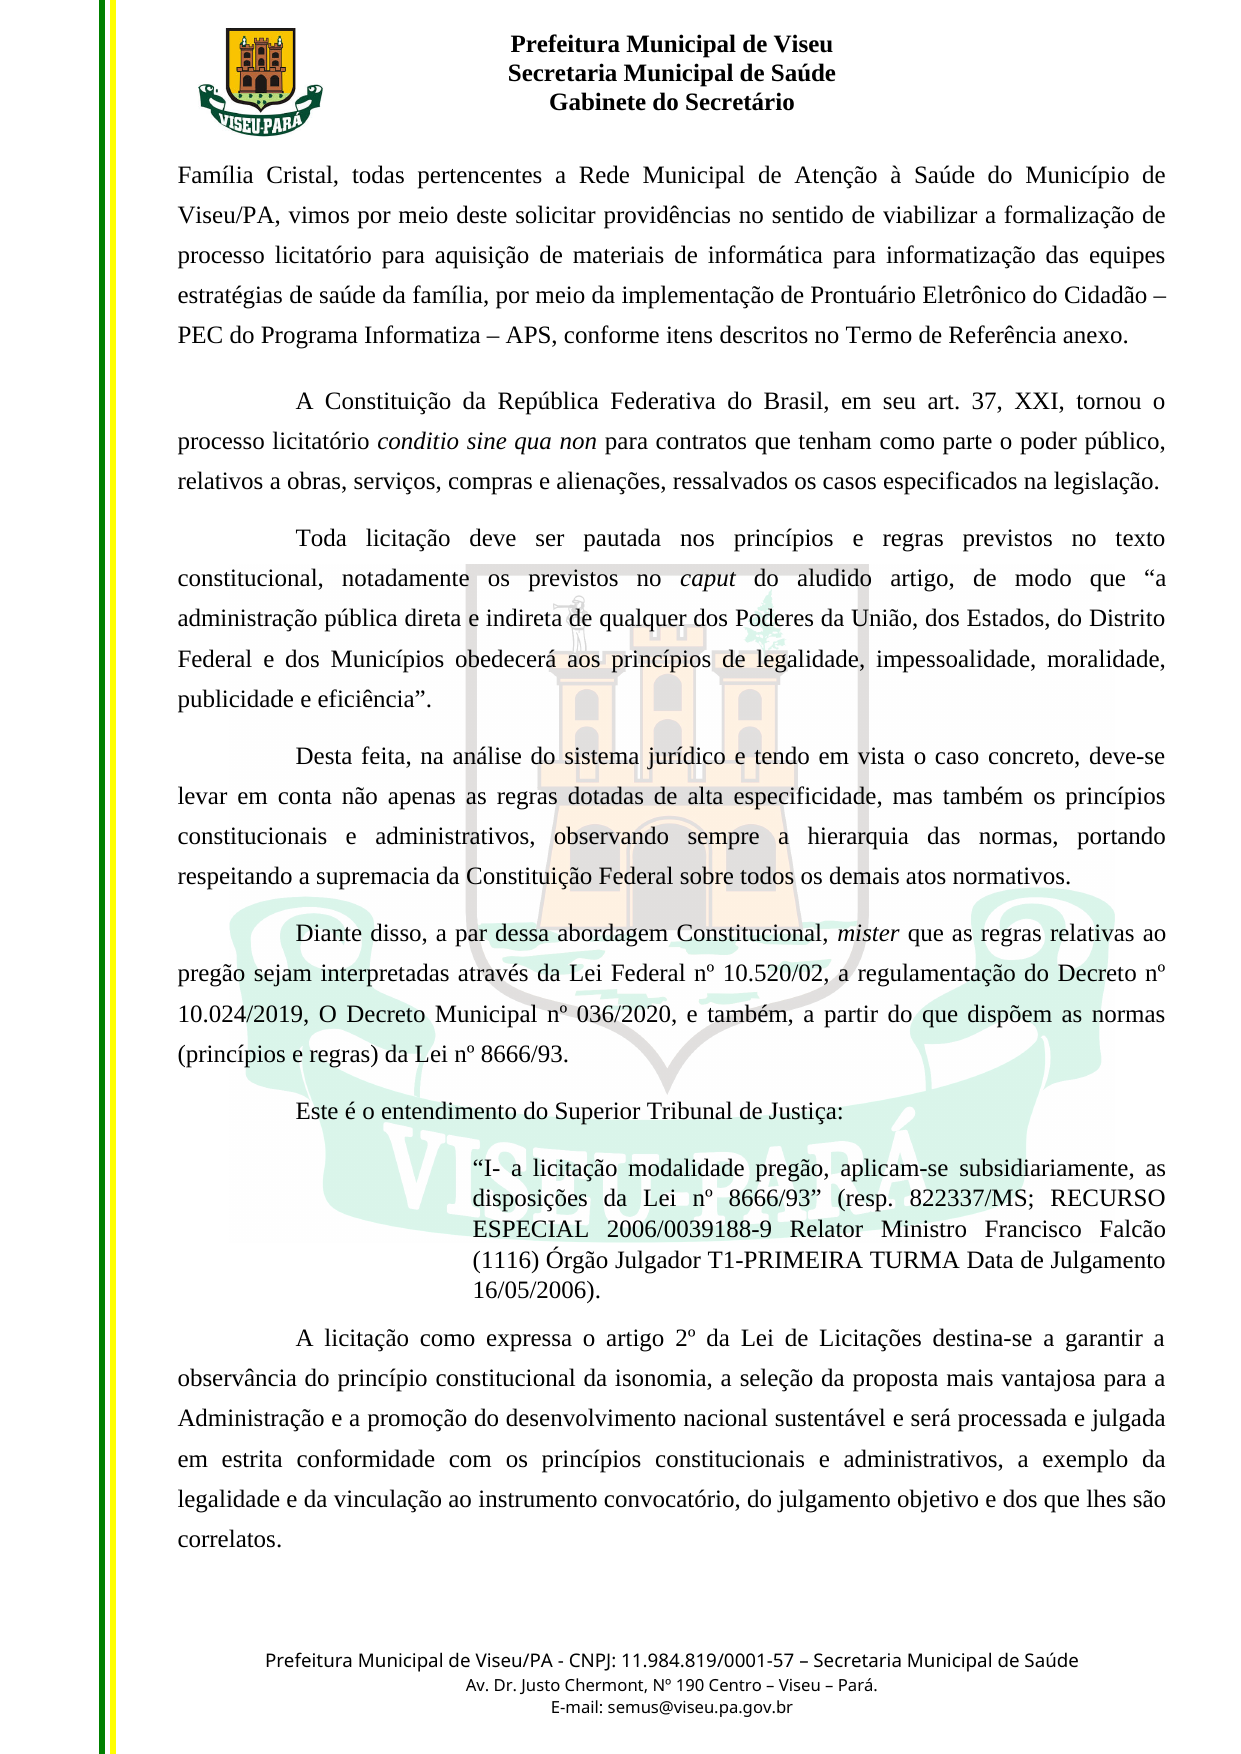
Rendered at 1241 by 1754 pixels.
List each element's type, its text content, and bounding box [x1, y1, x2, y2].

text A licitação como expressa o artigo 2º da Lei de Licitações destina-se a garantir a observância do princípio constitucional da isonomia, a seleção da proposta mais vantajosa para a Administração e a promoção do desenvolvimento nacional sustentável e será processada e julgada em estrita conformidade com os princípios constitucionais e administrativos, a exemplo da legalidade e da vinculação ao instrumento convocatório, do julgamento objetivo e dos que lhes são correlatos. [177, 1323, 1167, 1553]
picture [198, 28, 324, 137]
text Toda licitação deve ser pautada nos princípios e regras previstos no texto constitucional, notadamente os previstos no caput do aludido artigo, de modo que “a administração pública direta e indireta de qualquer dos Poderes da União, dos Estados, do Distrito Federal e dos Municípios obedecerá aos princípios de legalidade, impessoalidade, moralidade, publicidade e eficiência”. [177, 523, 1167, 713]
text Este é o entendimento do Superior Tribunal de Justiça: [177, 1096, 229, 1124]
text Este é o entendimento do Superior Tribunal de Justiça: [1115, 1096, 1167, 1124]
text A Constituição da República Federativa do Brasil, em seu art. 37, XXI, tornou o processo licitatório conditio sine qua non para contratos que tenham como parte o poder público, relativos a obras, serviços, compras e alienações, ressalvados os casos especificados na legislação. [177, 386, 1167, 495]
text Diante disso, a par dessa abordagem Constitucional, mister que as regras relativas ao pregão sejam interpretadas através da Lei Federal nº 10.520/02, a regulamentação do Decreto nº 10.024/2019, O Decreto Municipal nº 036/2020, e também, a partir do que dispõem as normas (princípios e regras) da Lei nº 8666/93. [1115, 918, 1167, 1068]
text Desta feita, na análise do sistema jurídico e tendo em vista o caso concreto, deve-se levar em conta não apenas as regras dotadas de alta especificidade, mas também os princípios constitucionais e administrativos, observando sempre a hierarquia das normas, portando respeitando a supremacia da Constituição Federal sobre todos os demais atos normativos. [177, 741, 229, 890]
text Diante disso, a par dessa abordagem Constitucional, mister que as regras relativas ao pregão sejam interpretadas através da Lei Federal nº 10.520/02, a regulamentação do Decreto nº 10.024/2019, O Decreto Municipal nº 036/2020, e também, a partir do que dispõem as normas (princípios e regras) da Lei nº 8666/93. [177, 918, 229, 1068]
text “I- a licitação modalidade pregão, aplicam-se subsidiariamente, as disposições da Lei nº 8666/93” (resp. 822337/MS; RECURSO ESPECIAL 2006/0039188-9 Relator Ministro Francisco Falcão (1116) Órgão Julgador T1-PRIMEIRA TURMA Data de Julgamento 16/05/2006). [472, 1153, 1167, 1304]
list A Secretaria Municipal de Saúde de Viseu/Fundo Municipal de Saúde de Viseu considerando os termos das Portarias que tratam da Legislação Específica do Informatiza APS, desde sua instituição por meio da PORTARIA Nº 2.983, DE 11 DE NOVEMBRO DE 2019 - Institui o Programa de Apoio à Informatização e Qualificação dos Dados da Atenção Primária à Saúde - Informatiza APS, por meio da alteração das Portarias de Consolidação nº 5/GM/MS e nº 6/GM/MS, de 28 de setembro de 2017 e PORTARIA Nº 2.984, DE 11 DE NOVEMBRO DE 2019. Projeto Piloto Alagoas – Institui o Projeto Piloto de Apoio à Implementação da Informatização na Atenção Primária à Saúde. Homologada por meio da PORTARIA Nº 1.571, DE 19 DE JUNHO DE 2020 – Homologa adesão das equipes de Saúde da Família informatizadas ao Programa de Apoio à Informatização e Qualificação dos Dados da Atenção Primária à Saúde (Informatiza APS); PORTARIA Nº 289, DE 20 DE FEVEREIRO DE 2020 - Homologa adesão dos estabelecimentos de atenção primária à saúde com equipes de saúde da família (esf) não informatizadas ao projeto piloto de apoio à implementação da informatização na atenção primária à saúde, no âmbito do estado de alagoas; PORTARIA Nº 285, DE 20 DE FEVEREIRO DE 2020 ANEXO (*) EQUIPES INFORMATIZADAS E ADERIDAS AO PROGRAMA INFORMATIZA APS POR MUNICÍPIO; PORTARIA Nº 3.613, DE 20 DE DEZEMBRO DE 2019 - Homologa adesão dos estabelecimentos de Atenção Primária à Saúde com equipes de Saúde da Família (eSF) não informatizadas ao Projeto Piloto de Apoio à Implementação da Informatização na Atenção Primária à Saúde, no âmbito do Estado de Alagoas; PORTARIA Nº 3.327, DE 16 DE DEZEMBRO DE 2019 - Homologa adesão dos estabelecimentos de Atenção Primária à Saúde com equipes de Saúde da Família (eSF) não informatizadas ao Projeto Piloto de Apoio à Implementação da Informatização na Atenção Primária à Saúde, no âmbito do Estado de Alagoas; PORTARIA Nº 3.589, DE 19 DE DEZEMBRO DE 2019 - Homologa adesão das equipes de Saúde da Família informatizadas ao Programa de Apoio à Informatização e Qualificação dos Dados da Atenção Primária à Saúde (Informatiza APS) e PORTARIA Nº 3.319, DE 13 DE DEZEMBRO DE 2019 - Homologa adesão das equipes de Saúde da Família informatizadas ao Programa de Apoio à Informatização e Qualificação dos Dados da Atenção Primária à Saúde (Informatiza APS). Estabelecido por meio da PORTARIA Nº 3.263, DE 11 DE DEZEMBRO DE 2019 - Estabelece o incentivo financeiro de custeio federal para implementação e fortalecimento das ações de cadastramento dos usuários do Sistema Único de Saúde (SUS), no âmbito da Atenção Primária à Saúde (APS) e RETIFICAÇÕES No Anexo II da Portaria nº 3.263 - Estabelece o incentivo financeiro de custeio federal para implementação e fortalecimento das ações de cadastramento dos usuários do Sistema Único de Saúde (SUS), no âmbito da Atenção Primária à Saúde –APS), publicada no DOU nº 240, de 12 de dezembro de 2019, seção 1, página 186. E prorrogação por meio da PORTARIA Nº 1.247, DE 18 DE MAIO DE 2020 - Prorroga o prazo dos estabelecimentos de Atenção Primária à Saúde com equipes de Saúde da Família e equipes de Atenção Primária não informatizadas aderidos ao Projeto Piloto de Apoio à Implementação da Informatização na Atenção Primária à Saúde, para iniciar o envio regular dos dados por meio de sistema de prontuário eletrônico ao Ministério da Saúde, considerando o contexto da emergência de saúde pública de importância internacional decorrente do novo Coronavírus (Covid-19). E visando o fiel cumprimento da PORTARIA Nº 3.393, DE 11 DE DEZEMBRO DE 2020, que homologa a adesão dos municípios e Distrito Federal a receber incentivo financeiro federal de capital para informatização das equipes de Saúde da Família e equipes de Atenção Primária, por meio da implementação de Prontuário Eletrônico e PORTARIA GM/MS Nº3193, DE 27 DE NOVEMBRO DE 2020, que institui incentivo financeiro federal, em caráter excepcional e temporário, para informatização das equipes de saúde da família e de atenção primária, por meio da implementação de Prontuário Eletrônico do Cidadão – PEC, como estratégia de saúde digital do Ministério da Saúde, através da Plataforma de Saúde para cidadão, profissional e gestores – o Conecte SUS como umas das iniciativas da Secretaria de Atenção Primária à Saúde (Saps) para cuidar da população no ambiente em que vive, estabelecido pelo Programa de Apoio à Informatização e Qualificação dos Dados da Atenção Primária à Saúde – Informatiza APS, o qual foi instituído pela PORTARIA Nº 2.983, DE 11 DE NOVEMBRO DE 2019, por meio da alteração das PORTARIAS DE CONSOLIDAÇÃO Nº 5/GM/MS E Nº 6/GM/MS, DE 28 DE SETEMBRO DE 2017. Ante o exposto, e considerando a necessidade de implementação do PEC nas Unidades Básicas de Saúde – UBS’s comtempladas, a saber: Estratégia Saúde da Família do Centro, Estratégia Saúde da Família Mangueirão, Estratégia Saúde da Família Cidade Nova, Estratégia Saúde da Família Bombom, Estratégia Saúde da Família Curupaiti, Estratégia Saúde da Família Laguinho, Estratégia Saúde da Família Açaiteua, Estratégia Saúde da Família Fernandes Belo, Estratégia Saúde da Família Vila Mariana, Estratégia Saúde da Família Vila Nazaré no KM 74 PA/MA, Estratégia Saúde da Família Japim, Estratégia Saúde da Família Cristal, todas pertencentes a Rede Municipal de Atenção à Saúde do Município de Viseu/PA, vimos por meio deste solicitar providências no sentido de viabilizar a formalização de processo licitatório para aquisição de materiais de informática para informatização das equipes estratégias de saúde da família, por meio da implementação de Prontuário Eletrônico do Cidadão – PEC do Programa Informatiza – APS, conforme itens descritos no Termo de Referência anexo. [177, 160, 1167, 349]
text Desta feita, na análise do sistema jurídico e tendo em vista o caso concreto, deve-se levar em conta não apenas as regras dotadas de alta especificidade, mas também os princípios constitucionais e administrativos, observando sempre a hierarquia das normas, portando respeitando a supremacia da Constituição Federal sobre todos os demais atos normativos. [1115, 741, 1167, 890]
